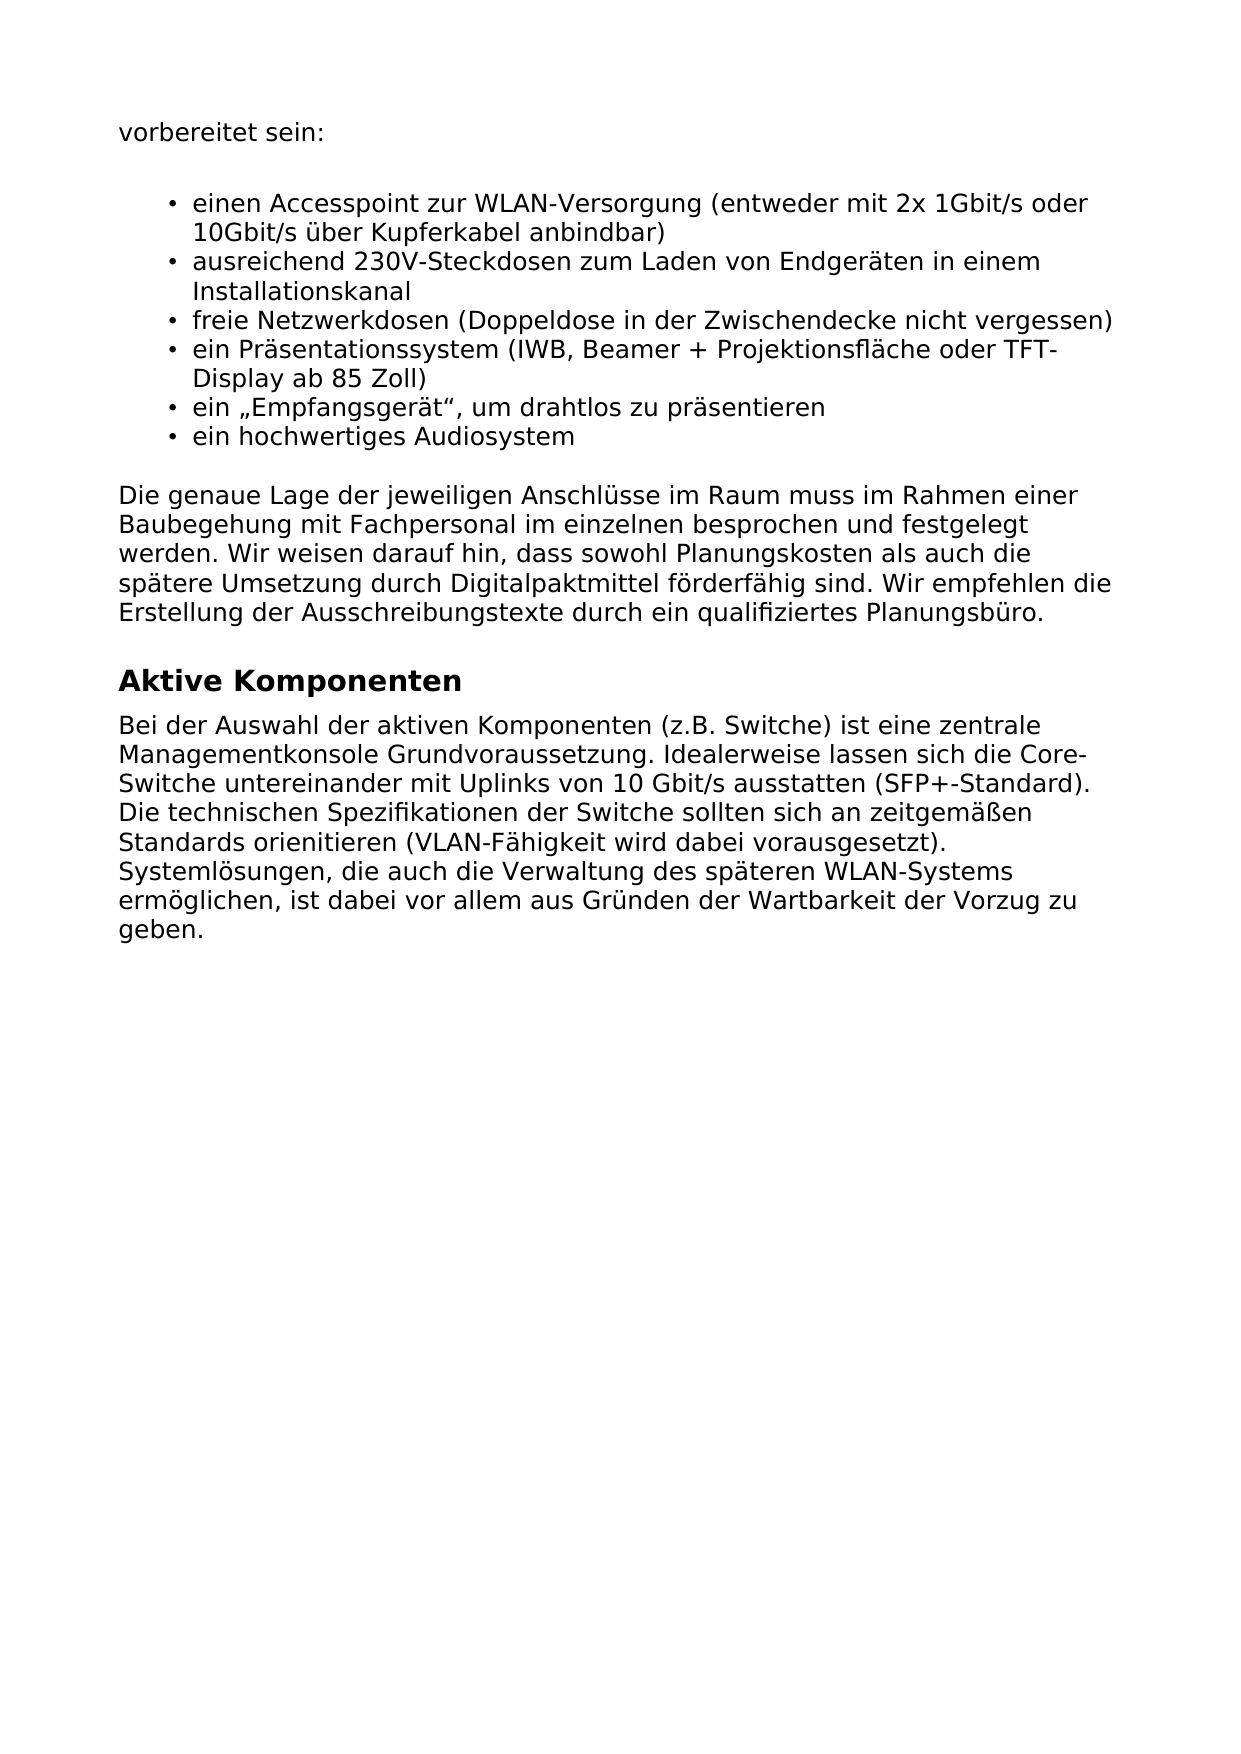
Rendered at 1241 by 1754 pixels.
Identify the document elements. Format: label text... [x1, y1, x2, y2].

list ein Präsentationssystem (IWB, Beamer + Projektionsfläche oder TFT-Display ab 85 Zoll) [177, 335, 1122, 393]
list einen Accesspoint zur WLAN-Versorgung (entweder mit 2x 1Gbit/s oder 10Gbit/s über Kupferkabel anbindbar) [177, 189, 1122, 248]
list ein hochwertiges Audiosystem [177, 423, 1122, 452]
list ausreichend 230V-Steckdosen zum Laden von Endgeräten in einem Installationskanal [177, 248, 1122, 306]
text Die genaue Lage der jeweiligen Anschlüsse im Raum muss im Rahmen einer Baubegehung mit Fachpersonal im einzelnen besprochen und festgelegt werden. Wir weisen darauf hin, dass sowohl Planungskosten als auch die spätere Umsetzung durch Digitalpaktmittel förderfähig sind. Wir empfehlen die Erstellung der Ausschreibungstexte durch ein qualifiziertes Planungsbüro. [118, 481, 1122, 627]
text Bei der Auswahl der aktiven Komponenten (z.B. Switche) ist eine zentrale Managementkonsole Grundvoraussetzung. Idealerweise lassen sich die Core-Switche untereinander mit Uplinks von 10 Gbit/s ausstatten (SFP+-Standard). Die technischen Spezifikationen der Switche sollten sich an zeitgemäßen Standards orienitieren (VLAN-Fähigkeit wird dabei vorausgesetzt). Systemlösungen, die auch die Verwaltung des späteren WLAN-Systems ermöglichen, ist dabei vor allem aus Gründen der Wartbarkeit der Vorzug zu geben. [118, 711, 1122, 944]
list freie Netzwerkdosen (Doppeldose in der Zwischendecke nicht vergessen) [177, 306, 1122, 335]
text vorbereitet sein: [118, 118, 1122, 147]
list ein „Empfangsgerät“, um drahtlos zu präsentieren [177, 393, 1122, 423]
subtitle Aktive Komponenten [118, 664, 1122, 698]
